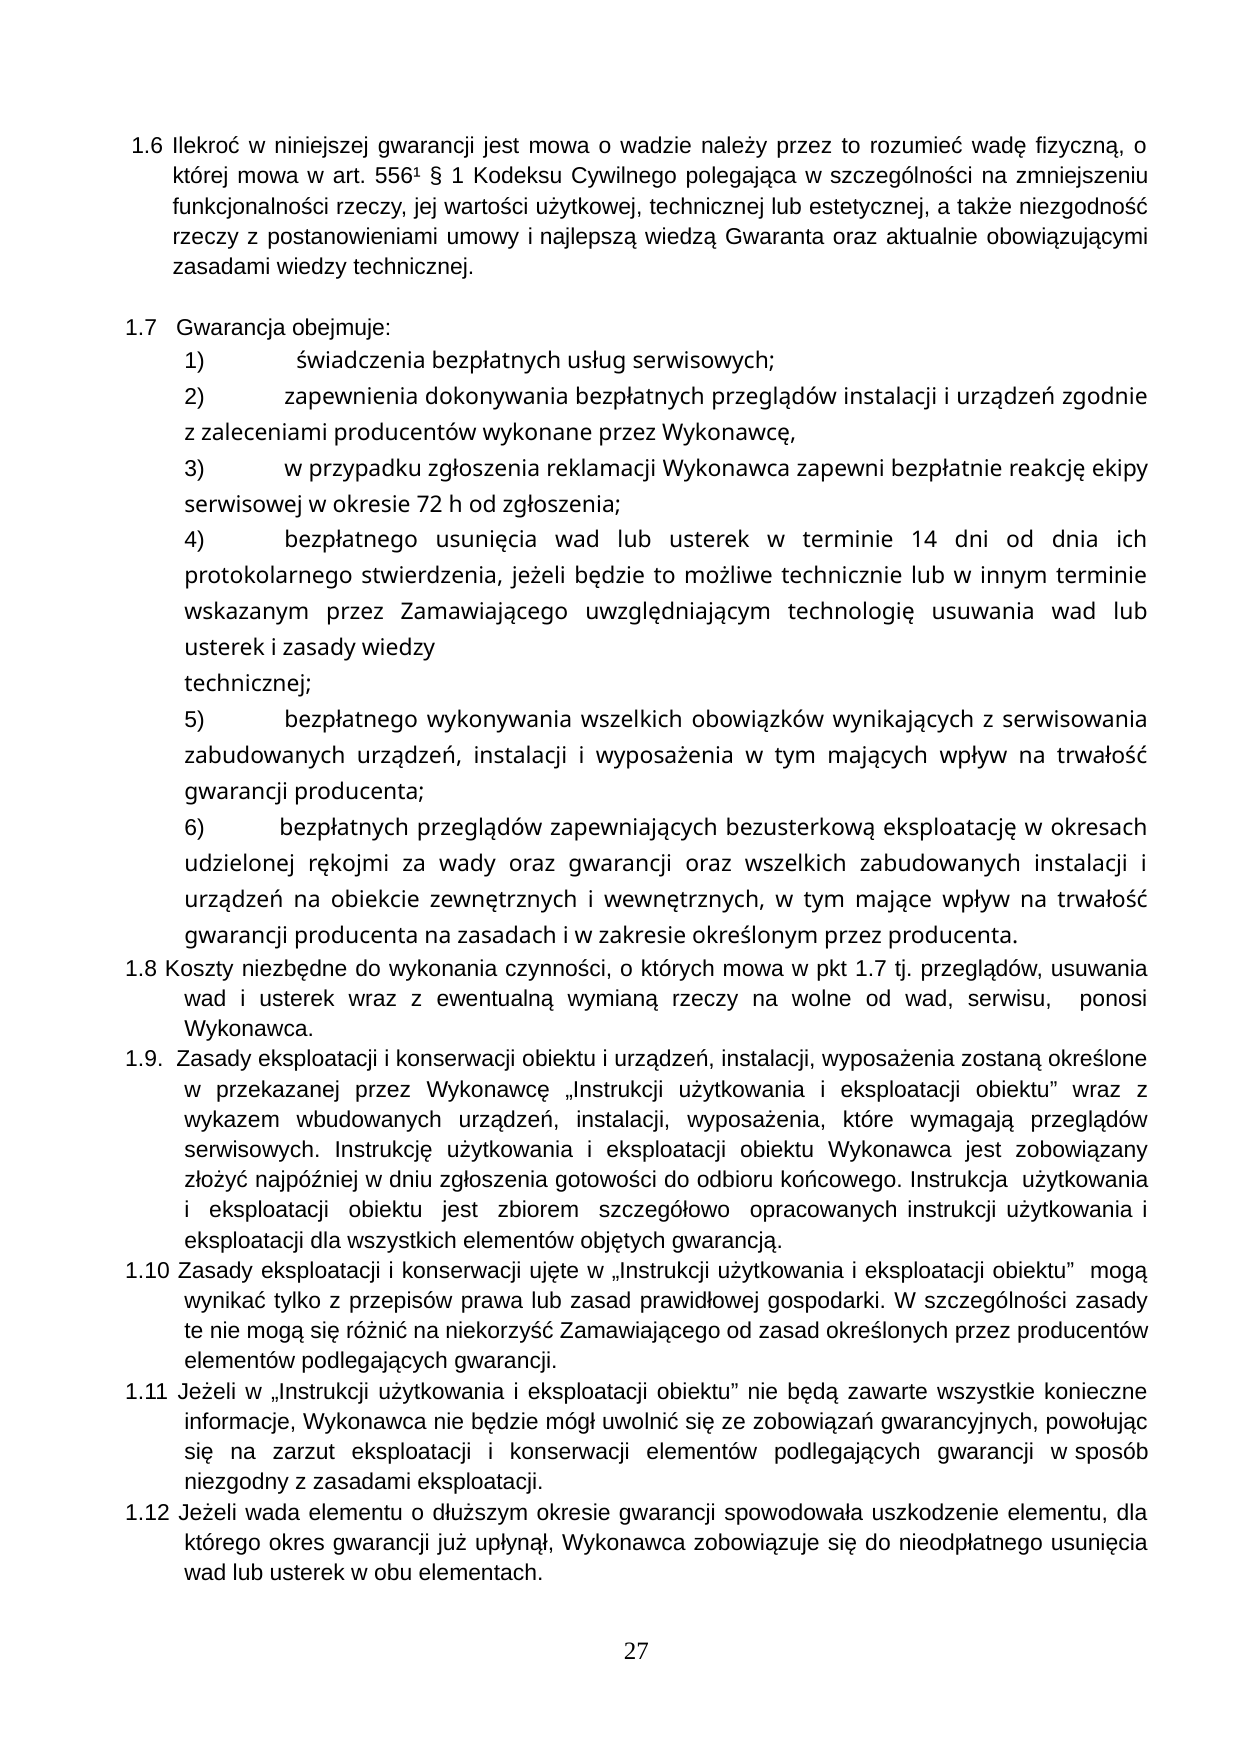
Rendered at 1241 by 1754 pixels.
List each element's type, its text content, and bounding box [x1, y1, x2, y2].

text 1.7 Gwarancja obejmuje: [125, 313, 1148, 340]
text 1.12 Jeżeli wada elementu o dłuższym okresie gwarancji spowodowała uszkodzenie elementu, dla którego okres gwarancji już upłynął, Wykonawca zobowiązuje się do nieodpłatnego usunięcia wad lub usterek w obu elementach. [125, 1498, 1148, 1585]
text 1.6 Ilekroć w niniejszej gwarancji jest mowa o wadzie należy przez to rozumieć wadę fizyczną, o której mowa w art. 556¹ § 1 Kodeksu Cywilnego polegająca w szczególności na zmniejszeniu funkcjonalności rzeczy, jej wartości użytkowej, technicznej lub estetycznej, a także niezgodność rzeczy z postanowieniami umowy i najlepszą wiedzą Gwaranta oraz aktualnie obowiązującymi zasadami wiedzy technicznej. [131, 132, 1148, 279]
text 1.8 Koszty niezbędne do wykonania czynności, o których mowa w pkt 1.7 tj. przeglądów, usuwania wad i usterek wraz z ewentualną wymianą rzeczy na wolne od wad, serwisu, ponosi Wykonawca. [125, 955, 1148, 1041]
text 1.10 Zasady eksploatacji i konserwacji ujęte w „Instrukcji użytkowania i eksploatacji obiektu” mogą wynikać tylko z przepisów prawa lub zasad prawidłowej gospodarki. W szczególności zasady te nie mogą się różnić na niekorzyść Zamawiającego od zasad określonych przez producentów elementów podlegających gwarancji. [125, 1257, 1148, 1374]
list bezpłatnych przeglądów zapewniających bezusterkową eksploatację w okresach udzielonej rękojmi za wady oraz gwarancji oraz wszelkich zabudowanych instalacji i urządzeń na obiekcie zewnętrznych i wewnętrznych, w tym mające wpływ na trwałość gwarancji producenta na zasadach i w zakresie określonym przez producenta. [184, 811, 1148, 950]
text technicznej; [184, 667, 1148, 698]
text 1.11 Jeżeli w „Instrukcji użytkowania i eksploatacji obiektu” nie będą zawarte wszystkie konieczne informacje, Wykonawca nie będzie mógł uwolnić się ze zobowiązań gwarancyjnych, powołując się na zarzut eksploatacji i konserwacji elementów podlegających gwarancji w sposób niezgodny z zasadami eksploatacji. [125, 1378, 1148, 1494]
text 1.9. Zasady eksploatacji i konserwacji obiektu i urządzeń, instalacji, wyposażenia zostaną określone w przekazanej przez Wykonawcę „Instrukcji użytkowania i eksploatacji obiektu” wraz z wykazem wbudowanych urządzeń, instalacji, wyposażenia, które wymagają przeglądów serwisowych. Instrukcję użytkowania i eksploatacji obiektu Wykonawca jest zobowiązany złożyć najpóźniej w dniu zgłoszenia gotowości do odbioru końcowego. Instrukcja użytkowania i eksploatacji obiektu jest zbiorem szczegółowo opracowanych instrukcji użytkowania i eksploatacji dla wszystkich elementów objętych gwarancją. [125, 1045, 1148, 1253]
list w przypadku zgłoszenia reklamacji Wykonawca zapewni bezpłatnie reakcję ekipy serwisowej w okresie 72 h od zgłoszenia; [184, 452, 1148, 519]
list zapewnienia dokonywania bezpłatnych przeglądów instalacji i urządzeń zgodnie z zaleceniami producentów wykonane przez Wykonawcę, [184, 380, 1148, 447]
list bezpłatnego usunięcia wad lub usterek w terminie 14 dni od dnia ich protokolarnego stwierdzenia, jeżeli będzie to możliwe technicznie lub w innym terminie wskazanym przez Zamawiającego uwzględniającym technologię usuwania wad lub usterek i zasady wiedzy [184, 523, 1148, 662]
list świadczenia bezpłatnych usług serwisowych; [184, 344, 1148, 375]
list bezpłatnego wykonywania wszelkich obowiązków wynikających z serwisowania zabudowanych urządzeń, instalacji i wyposażenia w tym mających wpływ na trwałość gwarancji producenta; [184, 703, 1148, 806]
